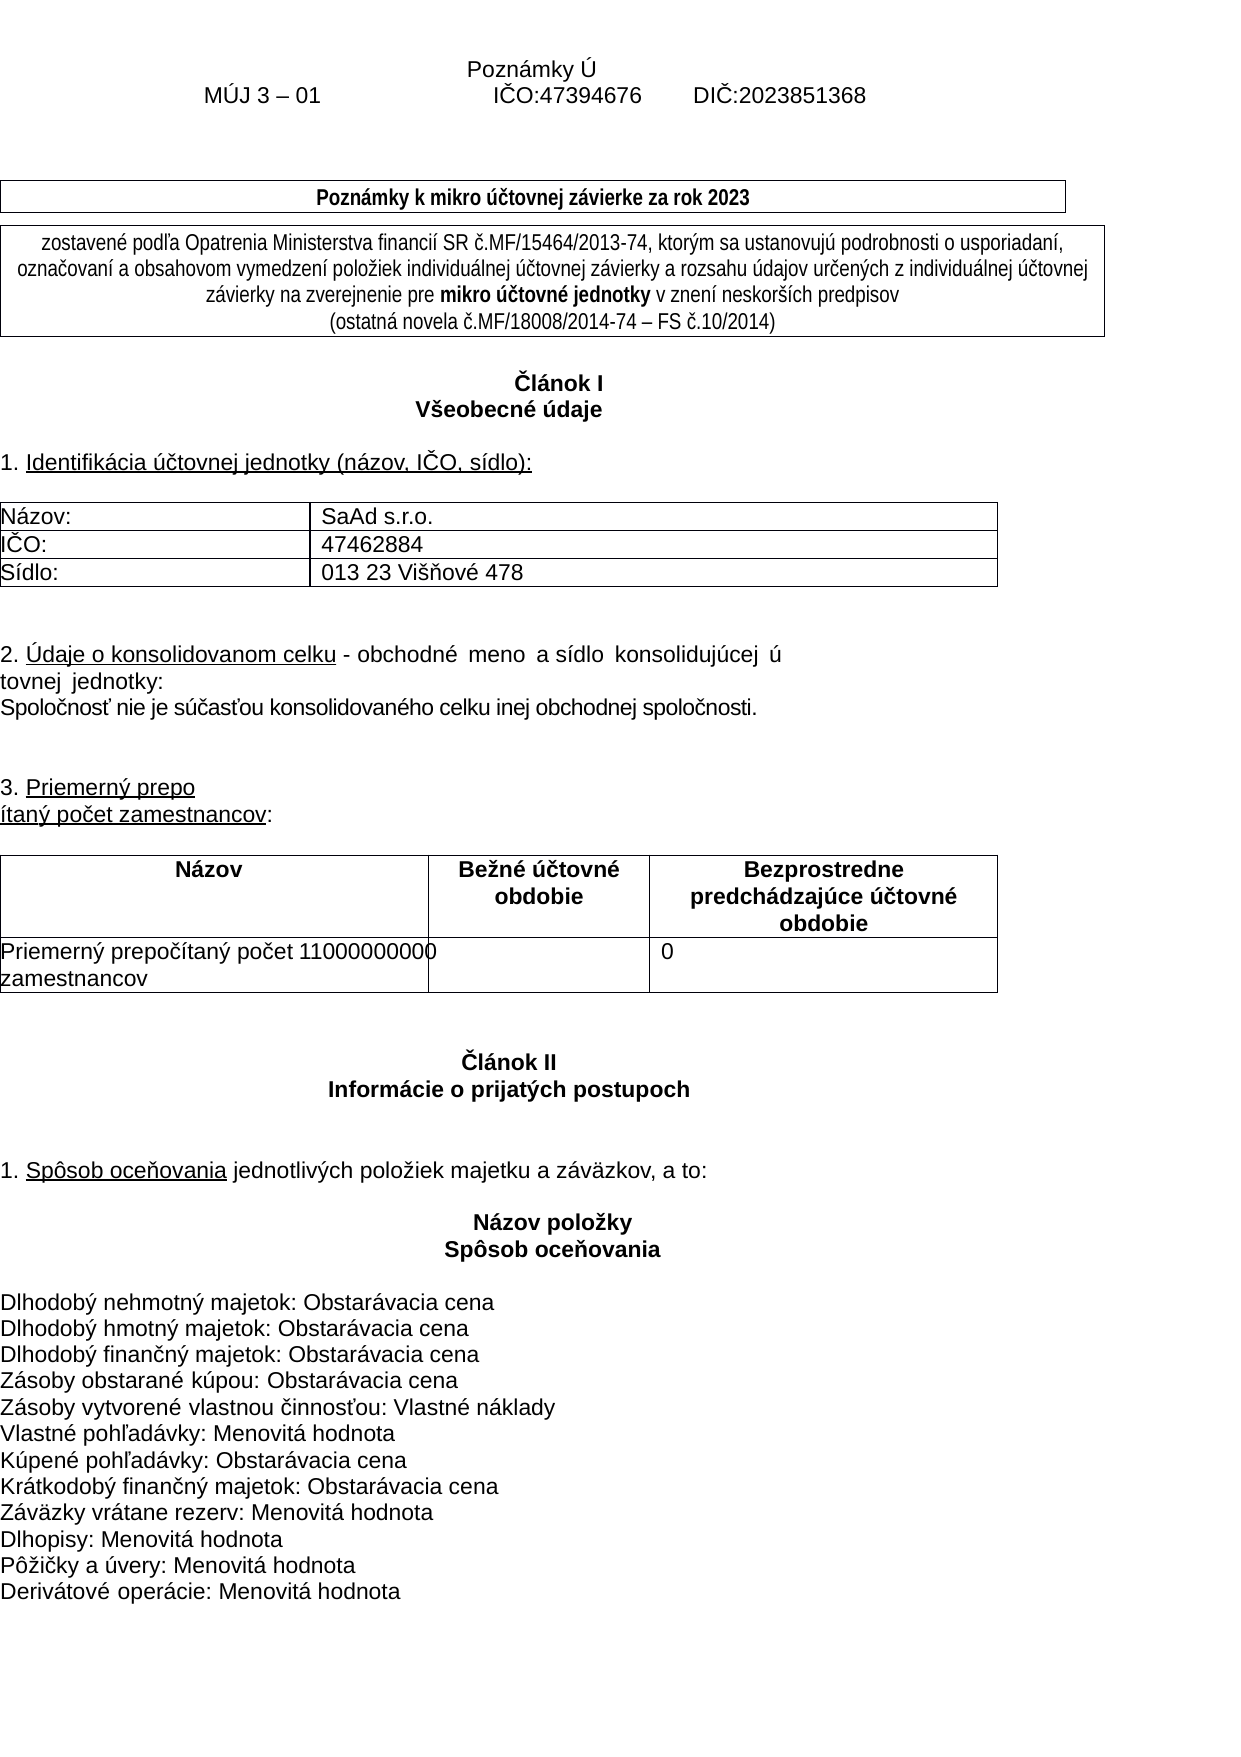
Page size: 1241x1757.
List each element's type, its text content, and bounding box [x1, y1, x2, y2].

text ítaný počet zamestnancov: [0, 800, 1105, 827]
text Informácie o prijatých postupoch [0, 1076, 1018, 1102]
text Všeobecné údaje [0, 396, 1017, 423]
text Spôsob oceňovania [0, 1236, 1105, 1262]
table_cell Sídlo: [1, 559, 309, 586]
text Zásoby obstarané kúpou: Obstarávacia cena [0, 1367, 1105, 1394]
subtitle Článok I [0, 370, 1117, 396]
text 2. Údaje o konsolidovanom celku - obchodné meno a sídlo konsolidujúcej ú [0, 641, 1105, 668]
text Pôžičky a úvery: Menovitá hodnota [0, 1552, 1105, 1578]
text Dlhopisy: Menovitá hodnota [0, 1526, 1105, 1552]
text tovnej jednotky: [0, 668, 1105, 694]
table_header Bežné účtovné obdobie [429, 856, 649, 937]
text Krátkodobý finančný majetok: Obstarávacia cena [0, 1473, 1105, 1499]
text 1. Identifikácia účtovnej jednotky (názov, IČO, sídlo): [0, 448, 1105, 475]
text zostavené podľa Opatrenia Ministerstva financií SR č.MF/15464/2013-74, ktorým sa ustanovujú podrobnosti o usporiadaní, označovaní a obsahovom vymedzení položiek individuálnej účtovnej závierky a rozsahu údajov určených z individuálnej účtovnej závierky na zverejnenie pre mikro účtovné jednotky v znení neskorších predpisov [1, 226, 1104, 304]
text Záväzky vrátane rezerv: Menovitá hodnota [0, 1499, 1105, 1526]
text (ostatná novela č.MF/18008/2014-74 – FS č.10/2014) [1, 304, 1104, 336]
table_cell 11000000000 [429, 938, 649, 992]
subtitle Článok II [0, 1049, 1017, 1076]
table_cell Priemerný prepočítaný počet zamestnancov [1, 938, 428, 992]
table_header Názov [1, 856, 428, 937]
table_cell 0 [650, 938, 997, 992]
text Spoločnosť nie je súčasťou konsolidovaného celku inej obchodnej spoločnosti. [0, 694, 1105, 721]
table_cell 013 23 Višňové 478 [311, 559, 997, 586]
text Dlhodobý nehmotný majetok: Obstarávacia cena [0, 1288, 1105, 1315]
table_header Názov: [1, 503, 309, 530]
table_header SaAd s.r.o. [311, 503, 997, 530]
table_header Bezprostredne predchádzajúce účtovné obdobie [650, 856, 997, 937]
text Vlastné pohľadávky: Menovitá hodnota [0, 1420, 1105, 1447]
text Kúpené pohľadávky: Obstarávacia cena [0, 1447, 1105, 1473]
text Poznámky k mikro účtovnej závierke za rok 2023 [1, 181, 1065, 212]
table_cell 47462884 [311, 531, 997, 558]
table_cell IČO: [1, 531, 309, 558]
text Dlhodobý finančný majetok: Obstarávacia cena [0, 1341, 1105, 1367]
text Zásoby vytvorené vlastnou činnosťou: Vlastné náklady [0, 1394, 1105, 1420]
text 1. Spôsob oceňovania jednotlivých položiek majetku a záväzkov, a to: [0, 1157, 1105, 1183]
text Derivátové operácie: Menovitá hodnota [0, 1578, 1105, 1605]
text 3. Priemerný prepo [0, 773, 1105, 800]
text Názov položky [0, 1209, 1105, 1236]
text Dlhodobý hmotný majetok: Obstarávacia cena [0, 1315, 1105, 1341]
